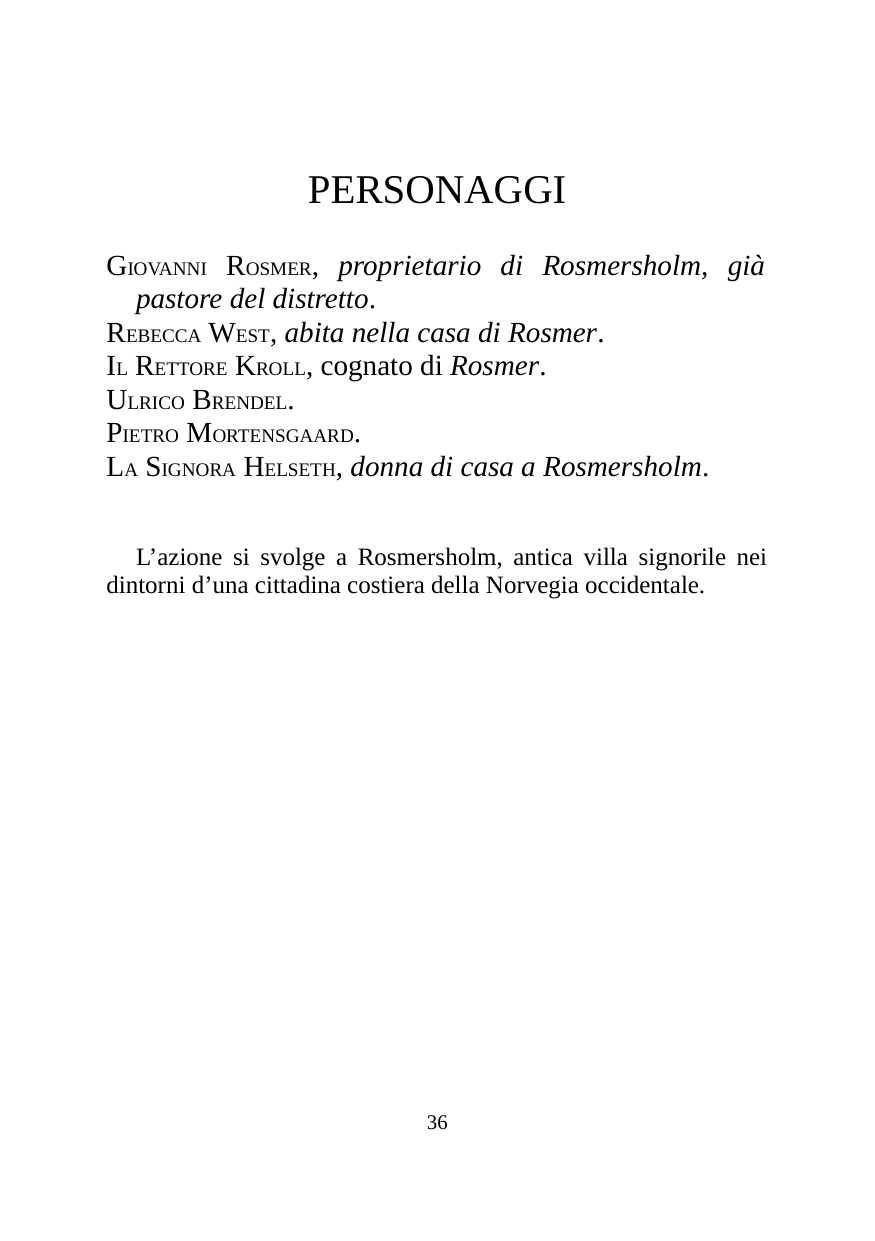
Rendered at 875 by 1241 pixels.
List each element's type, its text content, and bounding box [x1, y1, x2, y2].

text Giovanni Rosmer, proprietario di Rosmersholm, già pastore del distretto. [106, 248, 768, 315]
text L’azione si svolge a Rosmersholm, antica villa signorile nei dintorni d’una cittadina costiera della Norvegia occidentale. [106, 542, 768, 599]
text Pietro Mortensgaard. [106, 415, 768, 449]
text Rebecca West, abita nella casa di Rosmer. [106, 315, 768, 348]
text La Signora Helseth, donna di casa a Rosmersholm. [106, 449, 768, 482]
text Ulrico Brendel. [106, 382, 768, 415]
subtitle PERSONAGGI [106, 165, 768, 212]
text Il Rettore Kroll, cognato di Rosmer. [106, 348, 768, 382]
